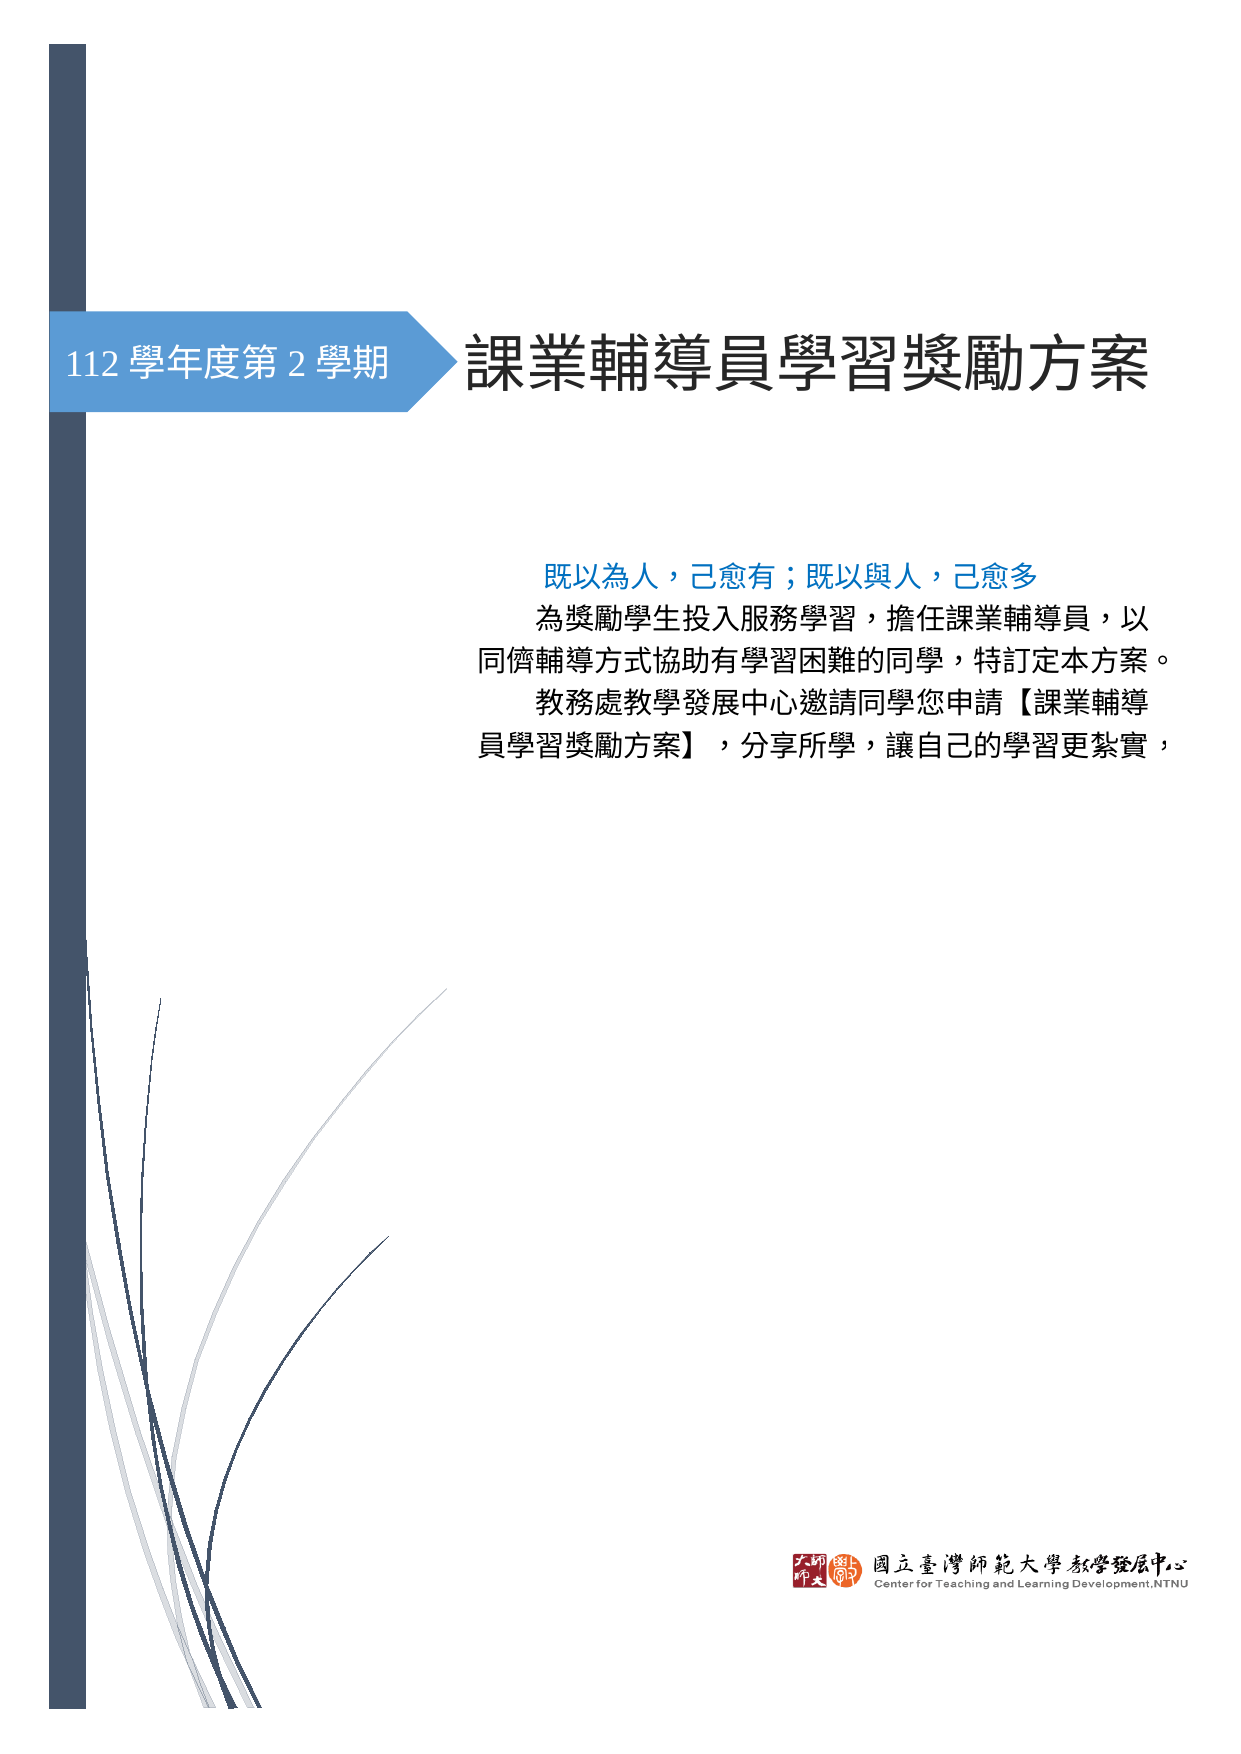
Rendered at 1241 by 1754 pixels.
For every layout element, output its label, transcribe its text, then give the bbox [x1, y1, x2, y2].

text 教務處教學發展中心邀請同學您申請【課業輔導員學習獎勵方案】，分享所學，讓自己的學習更紮實，收穫更為豐富，成為能幫助其他同學跨越障礙、精進學習的課業輔導員。 [477, 680, 1150, 768]
text 為獎勵學生投入服務學習，擔任課業輔導員，以同儕輔導方式協助有學習困難的同學，特訂定本方案。 [477, 596, 1150, 680]
text 既以為人，己愈有；既以與人，己愈多 [477, 553, 1150, 596]
text 課業輔導員學習獎勵方案 [464, 314, 1165, 404]
